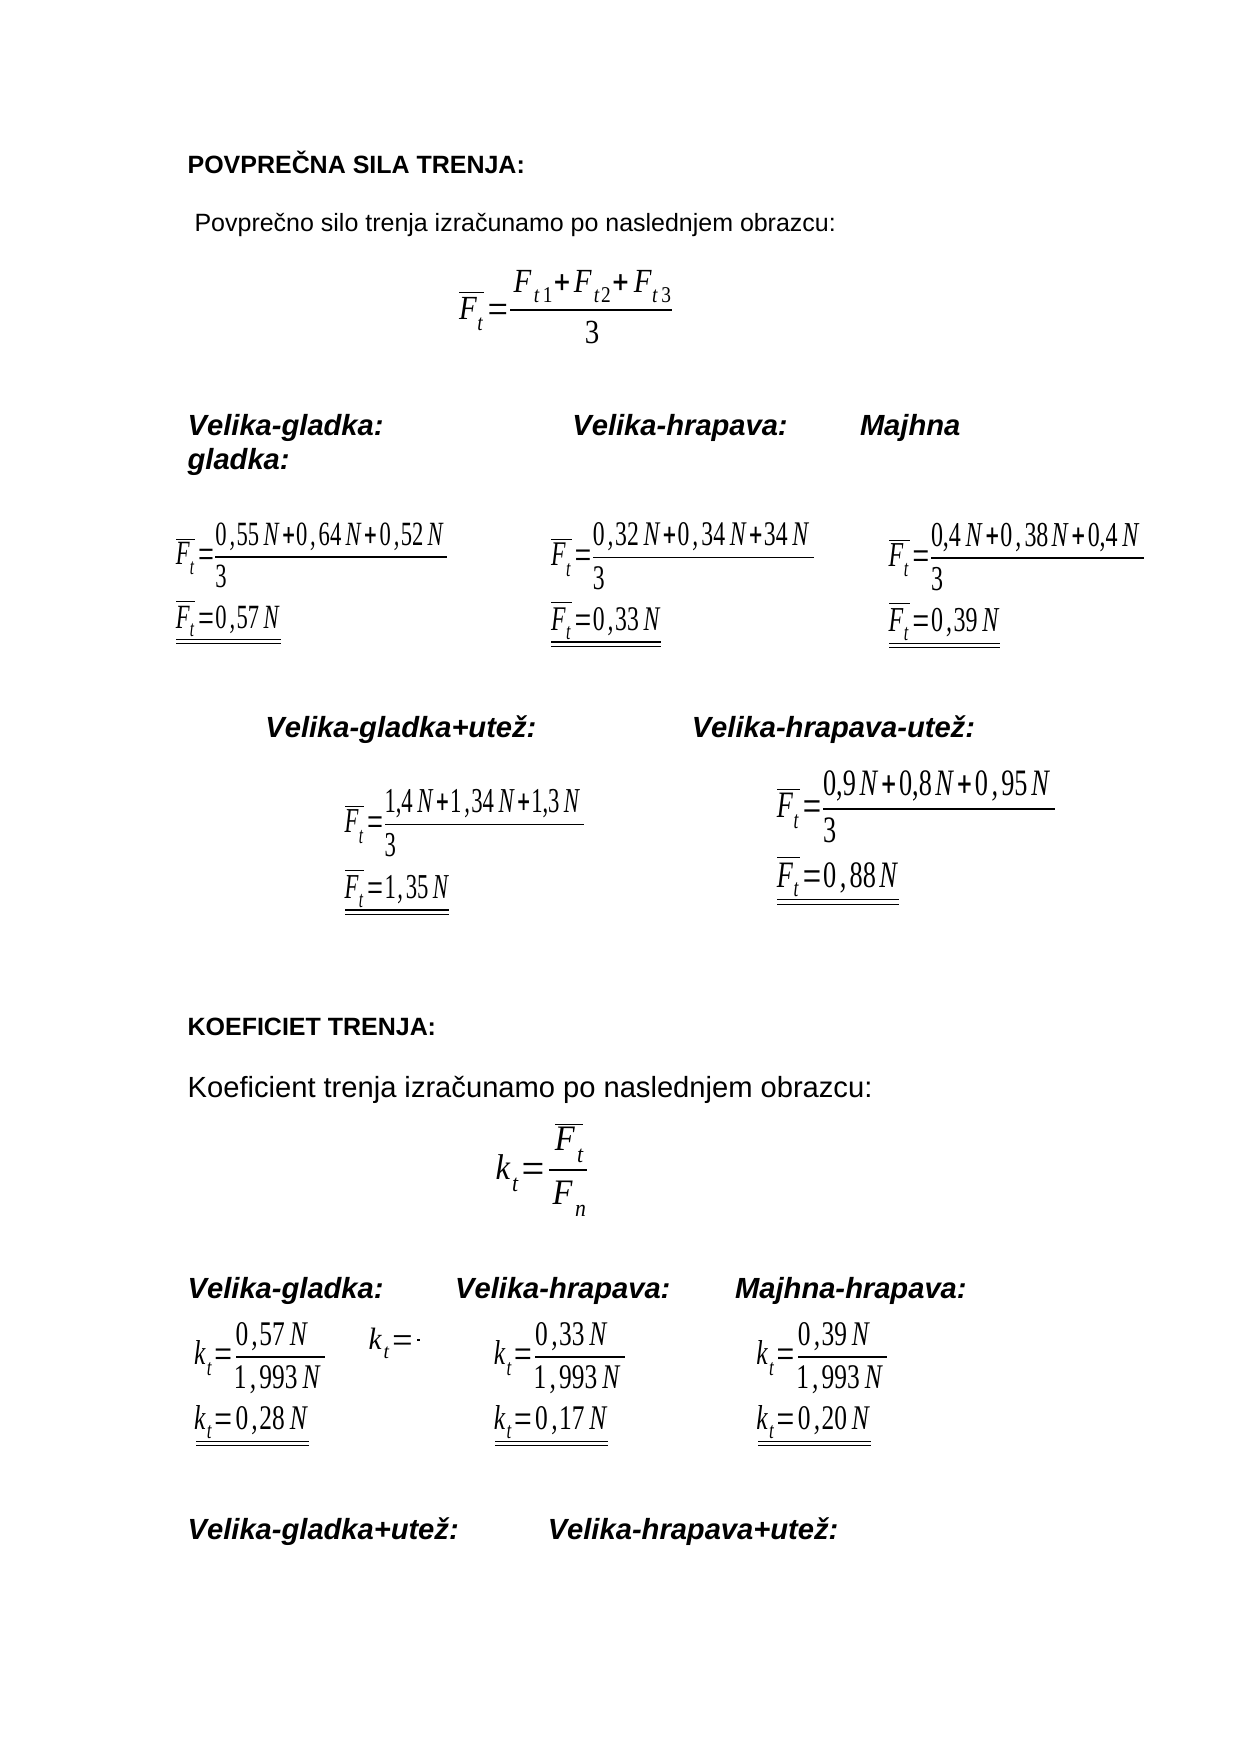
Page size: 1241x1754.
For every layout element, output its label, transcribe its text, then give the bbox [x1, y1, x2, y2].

text Velika-gladka: Velika-hrapava: Majhna gladka: [187, 399, 1053, 476]
text Velika-gladka: Velika-hrapava: Majhna-hrapava: [187, 1271, 1053, 1304]
text Velika-gladka+utež: Velika-hrapava+utež: [187, 1512, 1053, 1545]
text Koeficient trenja izračunamo po naslednjem obrazcu: [187, 1070, 1053, 1103]
text Povprečno silo trenja izračunamo po naslednjem obrazcu: [187, 207, 1053, 236]
text KOEFICIET TRENJA: [187, 1012, 1053, 1041]
text Velika-gladka+utež: Velika-hrapava-utež: [187, 710, 1053, 744]
text POVPREČNA SILA TRENJA: [187, 150, 1053, 179]
